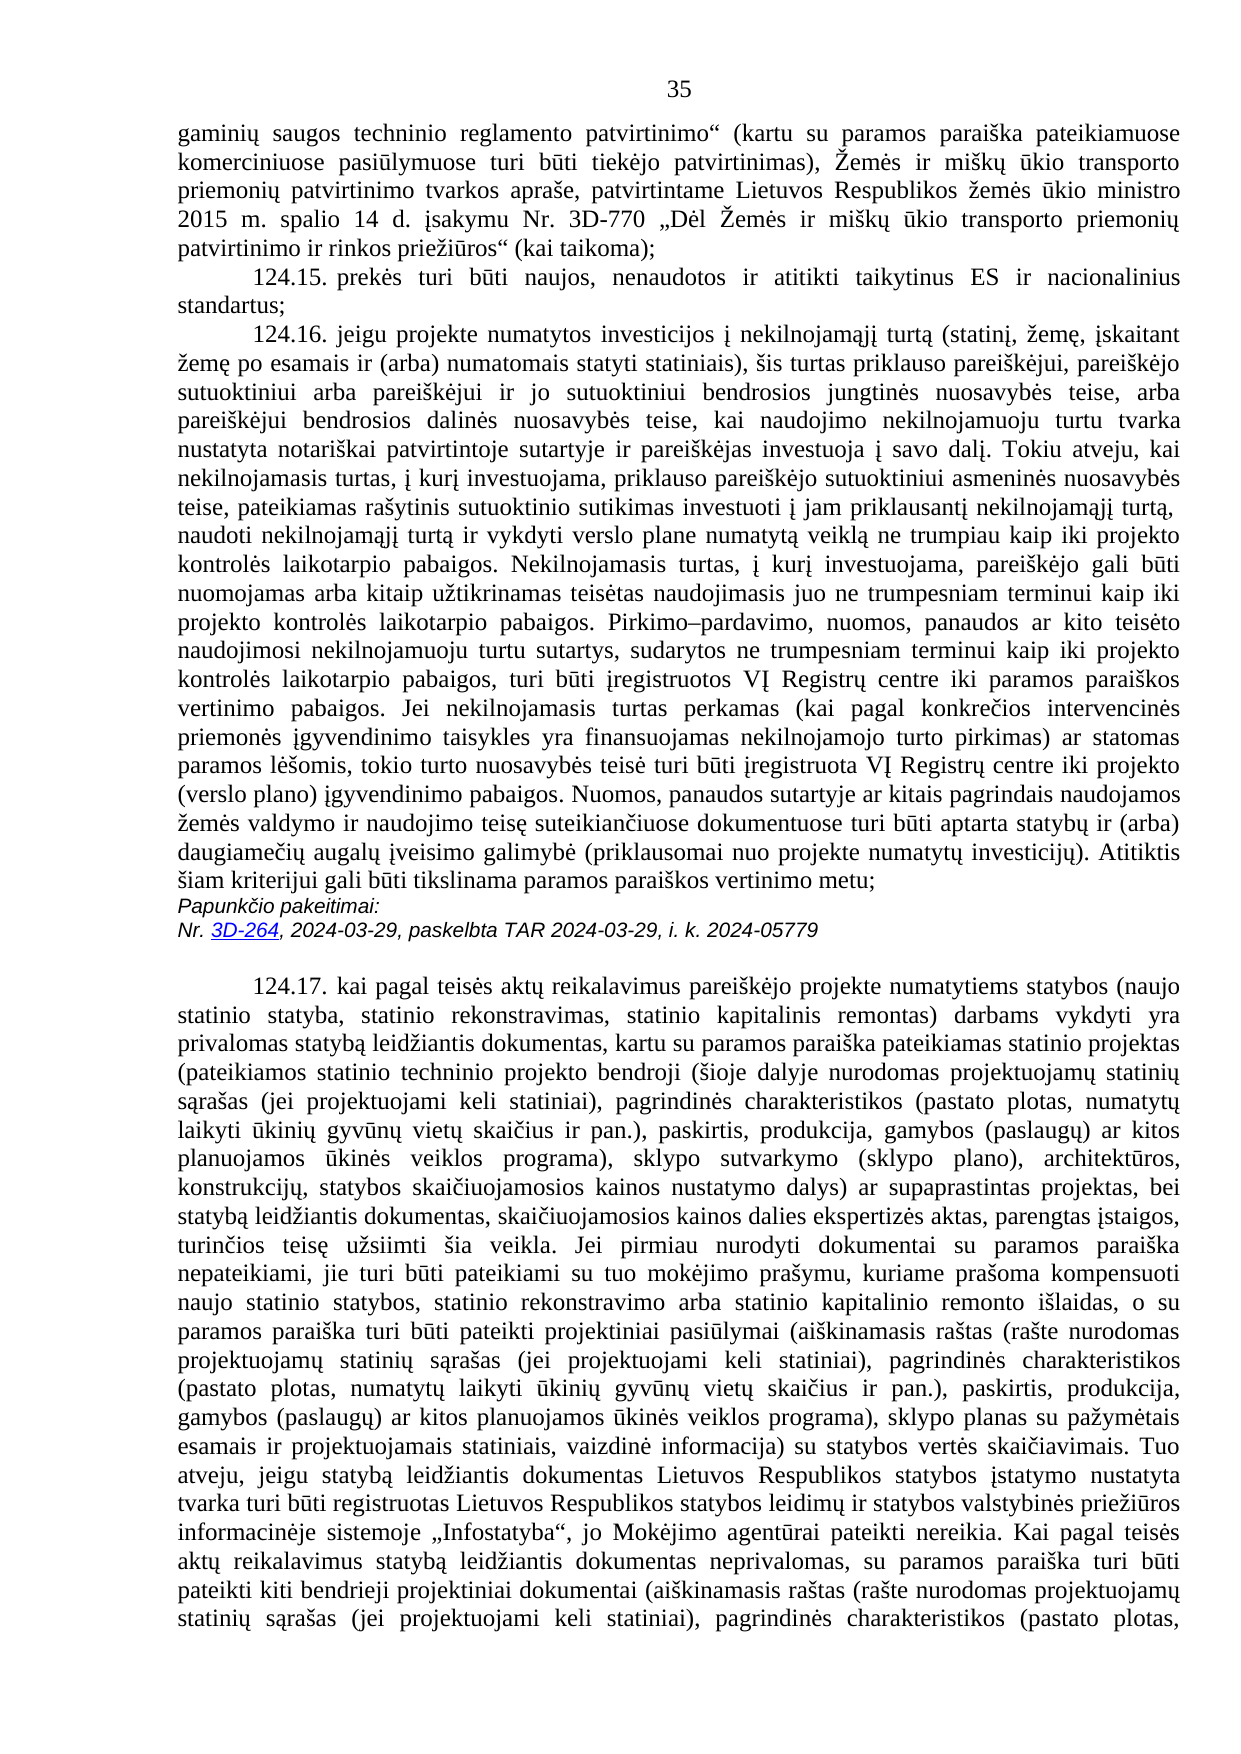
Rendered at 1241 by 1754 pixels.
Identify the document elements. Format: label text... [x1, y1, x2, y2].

text 124.17. kai pagal teisės aktų reikalavimus pareiškėjo projekte numatytiems statybos (naujo statinio statyba, statinio rekonstravimas, statinio kapitalinis remontas) darbams vykdyti yra privalomas statybą leidžiantis dokumentas, kartu su paramos paraiška pateikiamas statinio projektas (pateikiamos statinio techninio projekto bendroji (šioje dalyje nurodomas projektuojamų statinių sąrašas (jei projektuojami keli statiniai), pagrindinės charakteristikos (pastato plotas, numatytų laikyti ūkinių gyvūnų vietų skaičius ir pan.), paskirtis, produkcija, gamybos (paslaugų) ar kitos planuojamos ūkinės veiklos programa), sklypo sutvarkymo (sklypo plano), architektūros, konstrukcijų, statybos skaičiuojamosios kainos nustatymo dalys) ar supaprastintas projektas, bei statybą leidžiantis dokumentas, skaičiuojamosios kainos dalies ekspertizės aktas, parengtas įstaigos, turinčios teisę užsiimti šia veikla. Jei pirmiau nurodyti dokumentai su paramos paraiška nepateikiami, jie turi būti pateikiami su tuo mokėjimo prašymu, kuriame prašoma kompensuoti naujo statinio statybos, statinio rekonstravimo arba statinio kapitalinio remonto išlaidas, o su paramos paraiška turi būti pateikti projektiniai pasiūlymai (aiškinamasis raštas (rašte nurodomas projektuojamų statinių sąrašas (jei projektuojami keli statiniai), pagrindinės charakteristikos (pastato plotas, numatytų laikyti ūkinių gyvūnų vietų skaičius ir pan.), paskirtis, produkcija, gamybos (paslaugų) ar kitos planuojamos ūkinės veiklos programa), sklypo planas su pažymėtais esamais ir projektuojamais statiniais, vaizdinė informacija) su statybos vertės skaičiavimais. Tuo atveju, jeigu statybą leidžiantis dokumentas Lietuvos Respublikos statybos įstatymo nustatyta tvarka turi būti registruotas Lietuvos Respublikos statybos leidimų ir statybos valstybinės priežiūros informacinėje sistemoje „Infostatyba“, jo Mokėjimo agentūrai pateikti nereikia. Kai pagal teisės aktų reikalavimus statybą leidžiantis dokumentas neprivalomas, su paramos paraiška turi būti pateikti kiti bendrieji projektiniai dokumentai (aiškinamasis raštas (rašte nurodomas projektuojamų statinių sąrašas (jei projektuojami keli statiniai), pagrindinės charakteristikos (pastato plotas, [177, 971, 1181, 1632]
text gaminių saugos techninio reglamento patvirtinimo“ (kartu su paramos paraiška pateikiamuose komerciniuose pasiūlymuose turi būti tiekėjo patvirtinimas), Žemės ir miškų ūkio transporto priemonių patvirtinimo tvarkos apraše, patvirtintame Lietuvos Respublikos žemės ūkio ministro 2015 m. spalio 14 d. įsakymu Nr. 3D-770 „Dėl Žemės ir miškų ūkio transporto priemonių patvirtinimo ir rinkos priežiūros“ (kai taikoma); [177, 118, 1181, 262]
text 124.15. prekės turi būti naujos, nenaudotos ir atitikti taikytinus ES ir nacionalinius standartus; [177, 262, 1181, 319]
text Nr. 3D-264, 2024-03-29, paskelbta TAR 2024-03-29, i. k. 2024-05779 [177, 918, 1181, 942]
text 124.16. jeigu projekte numatytos investicijos į nekilnojamąjį turtą (statinį, žemę, įskaitant žemę po esamais ir (arba) numatomais statyti statiniais), šis turtas priklauso pareiškėjui, pareiškėjo sutuoktiniui arba pareiškėjui ir jo sutuoktiniui bendrosios jungtinės nuosavybės teise, arba pareiškėjui bendrosios dalinės nuosavybės teise, kai naudojimo nekilnojamuoju turtu tvarka nustatyta notariškai patvirtintoje sutartyje ir pareiškėjas investuoja į savo dalį. Tokiu atveju, kai nekilnojamasis turtas, į kurį investuojama, priklauso pareiškėjo sutuoktiniui asmeninės nuosavybės teise, pateikiamas rašytinis sutuoktinio sutikimas investuoti į jam priklausantį nekilnojamąjį turtą, naudoti nekilnojamąjį turtą ir vykdyti verslo plane numatytą veiklą ne trumpiau kaip iki projekto kontrolės laikotarpio pabaigos. Nekilnojamasis turtas, į kurį investuojama, pareiškėjo gali būti nuomojamas arba kitaip užtikrinamas teisėtas naudojimasis juo ne trumpesniam terminui kaip iki projekto kontrolės laikotarpio pabaigos. Pirkimo–pardavimo, nuomos, panaudos ar kito teisėto naudojimosi nekilnojamuoju turtu sutartys, sudarytos ne trumpesniam terminui kaip iki projekto kontrolės laikotarpio pabaigos, turi būti įregistruotos VĮ Registrų centre iki paramos paraiškos vertinimo pabaigos. Jei nekilnojamasis turtas perkamas (kai pagal konkrečios intervencinės priemonės įgyvendinimo taisykles yra finansuojamas nekilnojamojo turto pirkimas) ar statomas paramos lėšomis, tokio turto nuosavybės teisė turi būti įregistruota VĮ Registrų centre iki projekto (verslo plano) įgyvendinimo pabaigos. Nuomos, panaudos sutartyje ar kitais pagrindais naudojamos žemės valdymo ir naudojimo teisę suteikiančiuose dokumentuose turi būti aptarta statybų ir (arba) daugiamečių augalų įveisimo galimybė (priklausomai nuo projekte numatytų investicijų). Atitiktis šiam kriterijui gali būti tikslinama paramos paraiškos vertinimo metu; [177, 319, 1181, 894]
text Papunkčio pakeitimai: [177, 894, 1181, 918]
